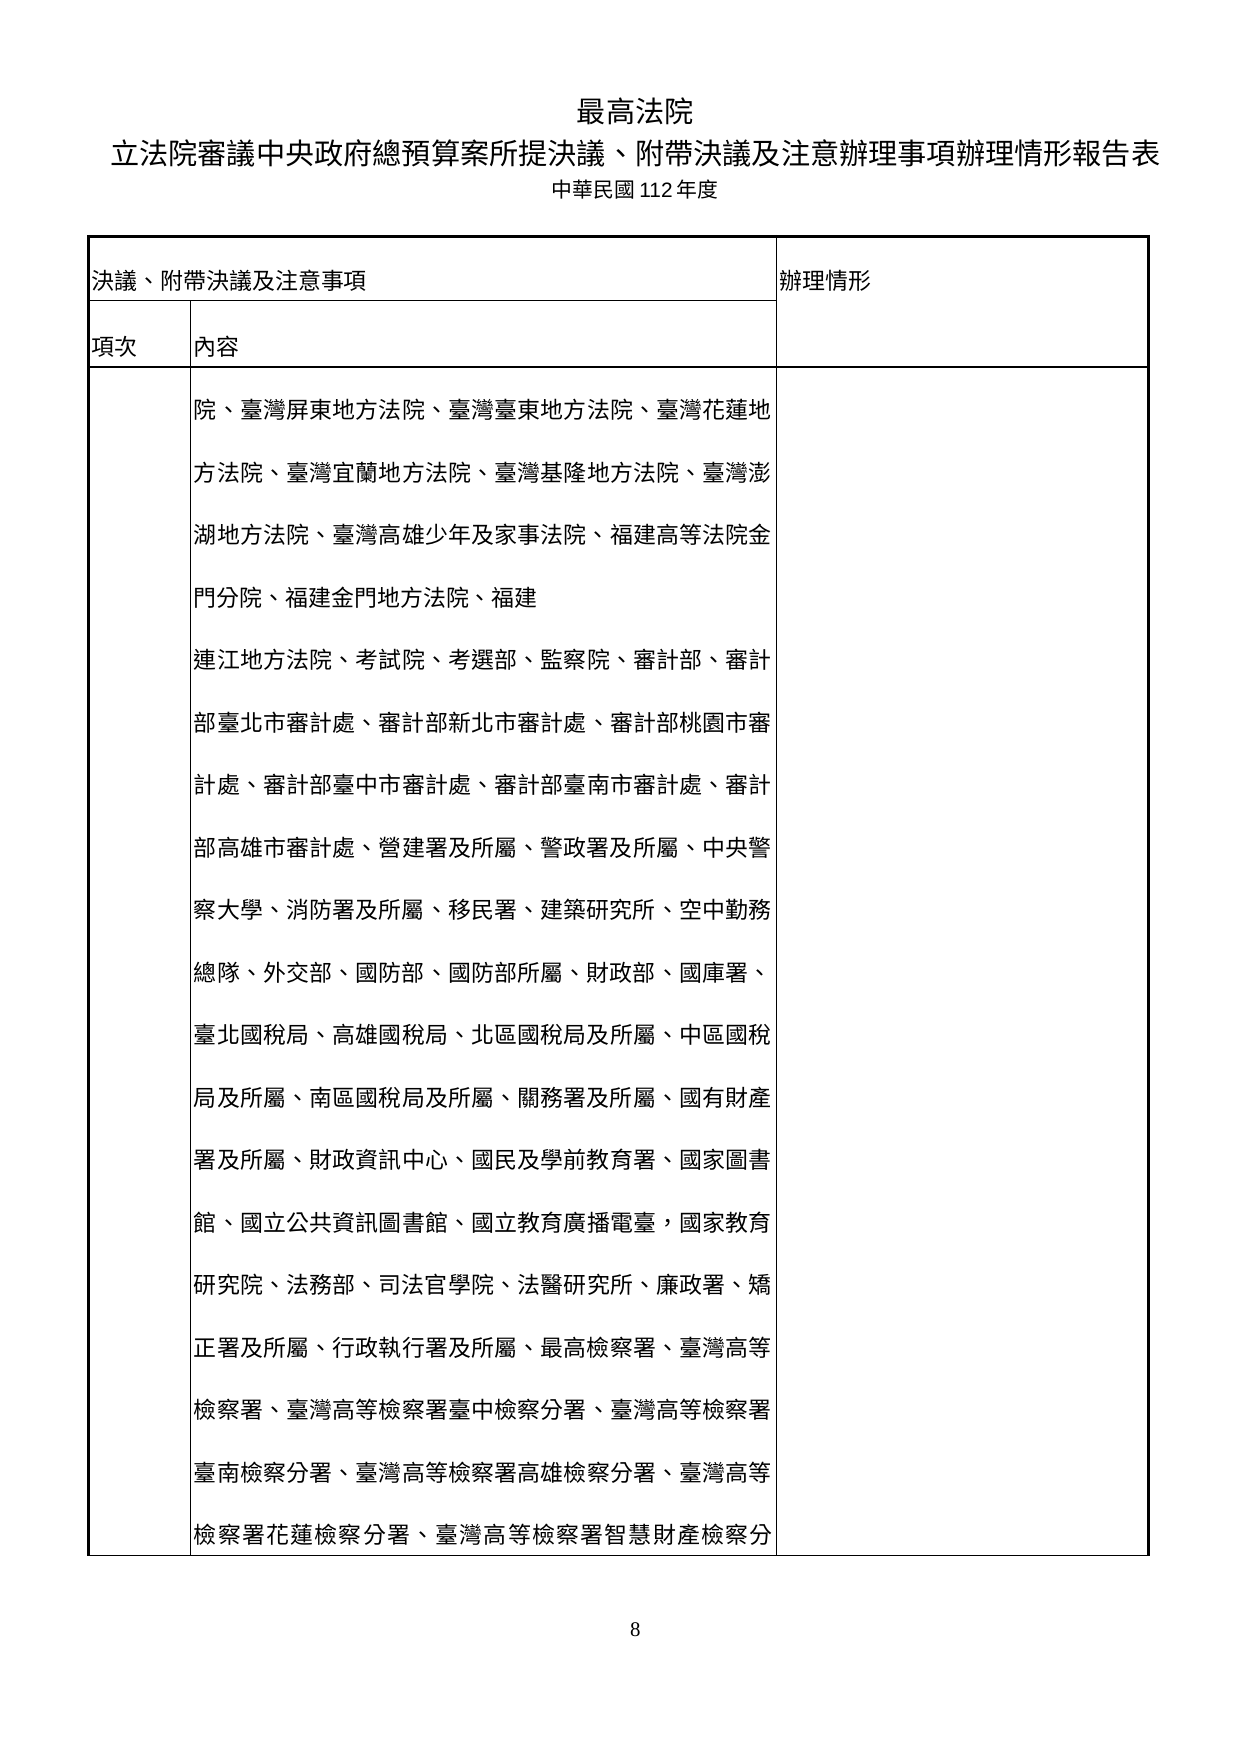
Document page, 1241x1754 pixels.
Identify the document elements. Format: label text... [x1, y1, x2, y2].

table_cell 項次 [90, 301, 190, 366]
table_cell [777, 368, 1147, 1554]
table_cell 內容 [191, 301, 776, 366]
table_header 決議、附帶決議及注意事項 [90, 238, 776, 300]
table_header 辦理情形 [777, 238, 1147, 366]
table_cell [90, 368, 190, 1554]
table_cell 院、臺灣屏東地方法院、臺灣臺東地方法院、臺灣花蓮地方法院、臺灣宜蘭地方法院、臺灣基隆地方法院、臺灣澎湖地方法院、臺灣高雄少年及家事法院、福建高等法院金門分院、福建金門地方法院、福建 連江地方法院、考試院、考選部、監察院、審計部、審計部臺北市審計處、審計部新北市審計處、審計部桃園市審計處、審計部臺中市審計處、審計部臺南市審計處、審計部高雄市審計處、營建署及所屬、警政署及所屬、中央警察大學、消防署及所屬、移民署、建築研究所、空中勤務總隊、外交部、國防部、國防部所屬、財政部、國庫署、臺北國稅局、高雄國稅局、北區國稅局及所屬、中區國稅局及所屬、南區國稅局及所屬、關務署及所屬、國有財產署及所屬、財政資訊中心、國民及學前教育署、國家圖書館、國立公共資訊圖書館、國立教育廣播電臺，國家教育研究院、法務部、司法官學院、法醫研究所、廉政署、矯正署及所屬、行政執行署及所屬、最高檢察署、臺灣高等檢察署、臺灣高等檢察署臺中檢察分署、臺灣高等檢察署臺南檢察分署、臺灣高等檢察署高雄檢察分署、臺灣高等檢察署花蓮檢察分署、臺灣高等檢察署智慧財產檢察分 [191, 368, 776, 1554]
